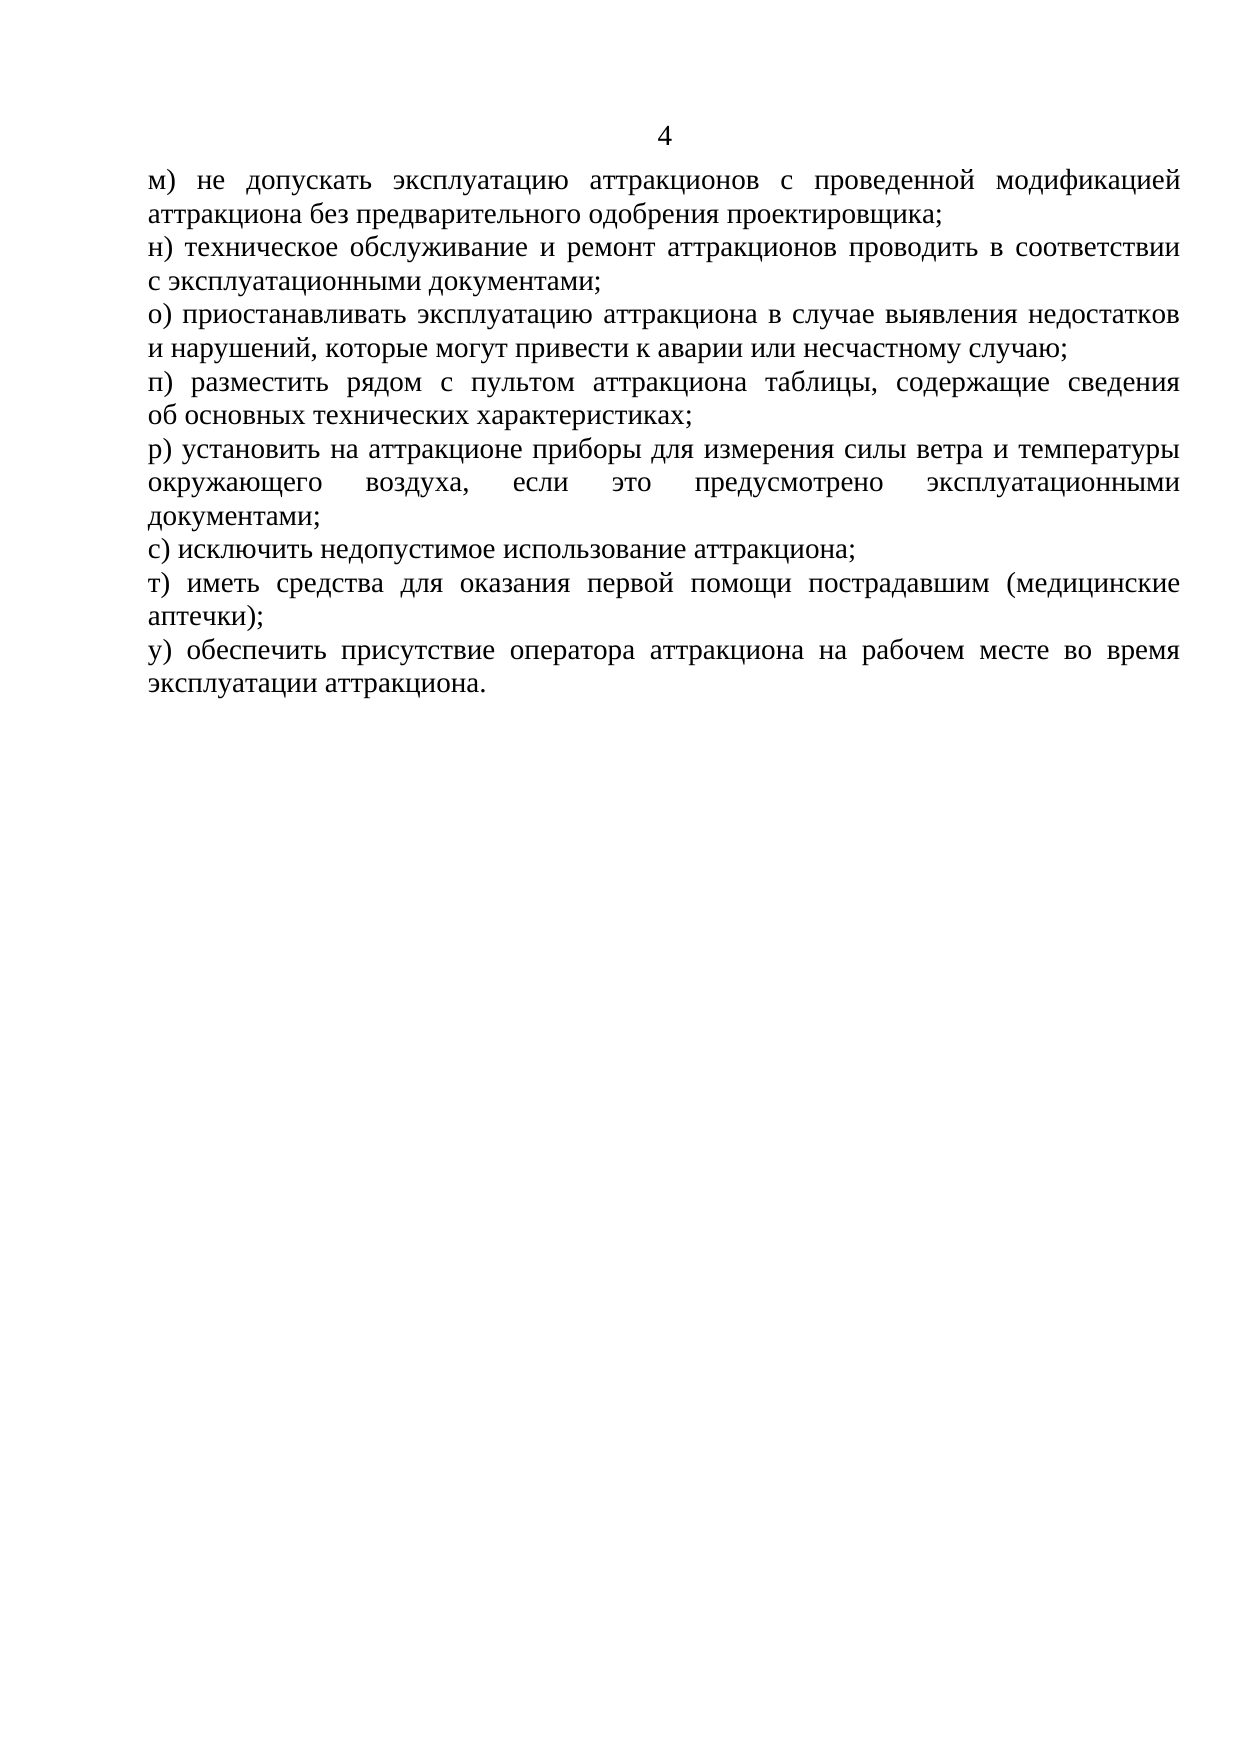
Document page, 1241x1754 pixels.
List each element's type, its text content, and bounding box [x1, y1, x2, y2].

text о) приостанавливать эксплуатацию аттракциона в случае выявления недостатков и нарушений, которые могут привести к аварии или несчастному случаю; [148, 297, 1181, 364]
text с) исключить недопустимое использование аттракциона; [148, 531, 1181, 565]
text м) не допускать эксплуатацию аттракционов с проведенной модификацией аттракциона без предварительного одобрения проектировщика; [148, 162, 1181, 229]
text у) обеспечить присутствие оператора аттракциона на рабочем месте во время эксплуатации аттракциона. [148, 632, 1181, 699]
text п) разместить рядом с пультом аттракциона таблицы, содержащие сведения об основных технических характеристиках; [148, 364, 1181, 431]
text н) техническое обслуживание и ремонт аттракционов проводить в соответствии с эксплуатационными документами; [148, 229, 1181, 297]
text р) установить на аттракционе приборы для измерения силы ветра и температуры окружающего воздуха, если это предусмотрено эксплуатационными документами; [148, 431, 1181, 531]
text т) иметь средства для оказания первой помощи пострадавшим (медицинские аптечки); [148, 565, 1181, 632]
